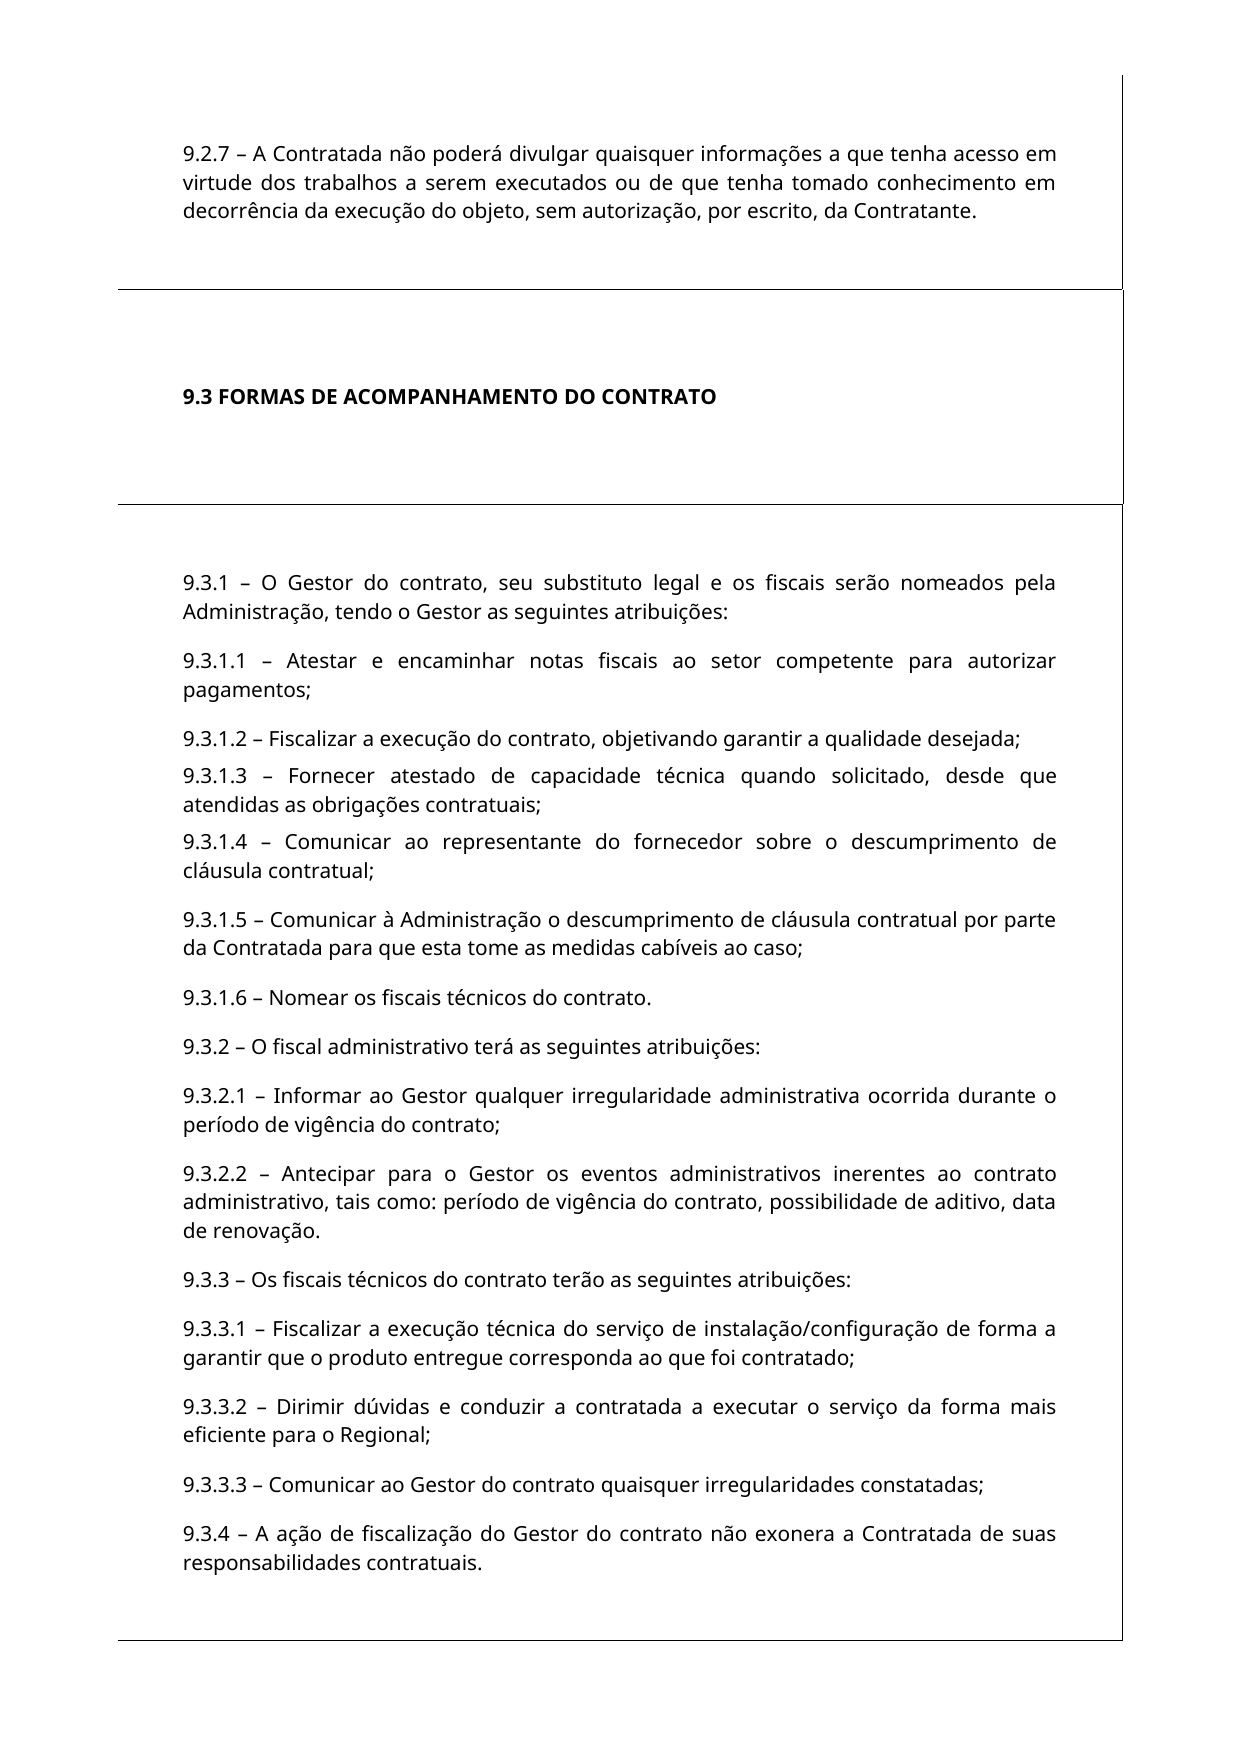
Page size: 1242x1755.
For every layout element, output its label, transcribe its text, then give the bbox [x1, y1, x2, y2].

text 9.3.1.5 – Comunicar à Administração o descumprimento de cláusula contratual por parte da Contratada para que esta tome as medidas cabíveis ao caso; [118, 841, 1122, 918]
text 9.3.1.2 – Fiscalizar a execução do contrato, objetivando garantir a qualidade desejada; [118, 659, 1122, 697]
text 9.3.1.3 – Fornecer atestado de capacidade técnica quando solicitado, desde que atendidas as obrigações contratuais; [118, 697, 1122, 763]
text 9.3.3.1 – Fiscalizar a execução técnica do serviço de instalação/configuração de forma a garantir que o produto entregue corresponda ao que foi contratado; [118, 1250, 1122, 1328]
text 9.2.7 – A Contratada não poderá divulgar quaisquer informações a que tenha acesso em virtude dos trabalhos a serem executados ou de que tenha tomado conhecimento em decorrência da execução do objeto, sem autorização, por escrito, da Contratante. [118, 75, 1122, 289]
text 9.3.2.1 – Informar ao Gestor qualquer irregularidade administrativa ocorrida durante o período de vigência do contrato; [118, 1017, 1122, 1094]
text 9.3.2.2 – Antecipar para o Gestor os eventos administrativos inerentes ao contrato administrativo, tais como: período de vigência do contrato, possibilidade de aditivo, data de renovação. [118, 1094, 1122, 1201]
text 9.3.1 – O Gestor do contrato, seu substituto legal e os fiscais serão nomeados pela Administração, tendo o Gestor as seguintes atribuições: [118, 504, 1122, 582]
text 9.3.4 – A ação de fiscalização do Gestor do contrato não exonera a Contratada de suas responsabilidades contratuais. [118, 1454, 1122, 1640]
text 9.3.2 – O fiscal administrativo terá as seguintes atribuições: [118, 967, 1122, 1017]
text 9.3.3 – Os fiscais técnicos do contrato terão as seguintes atribuições: [118, 1201, 1122, 1250]
text 9.3.3.2 – Dirimir dúvidas e conduzir a contratada a executar o serviço da forma mais eficiente para o Regional; [118, 1328, 1122, 1405]
text 9.3.1.4 – Comunicar ao representante do fornecedor sobre o descumprimento de cláusula contratual; [118, 763, 1122, 841]
text 9.3.1.1 – Atestar e encaminhar notas fiscais ao setor competente para autorizar pagamentos; [118, 582, 1122, 659]
text 9.3.1.6 – Nomear os fiscais técnicos do contrato. [118, 918, 1122, 967]
text 9.3 FORMAS DE ACOMPANHAMENTO DO CONTRATO [118, 382, 1123, 411]
text 9.3.3.3 – Comunicar ao Gestor do contrato quaisquer irregularidades constatadas; [118, 1405, 1122, 1454]
